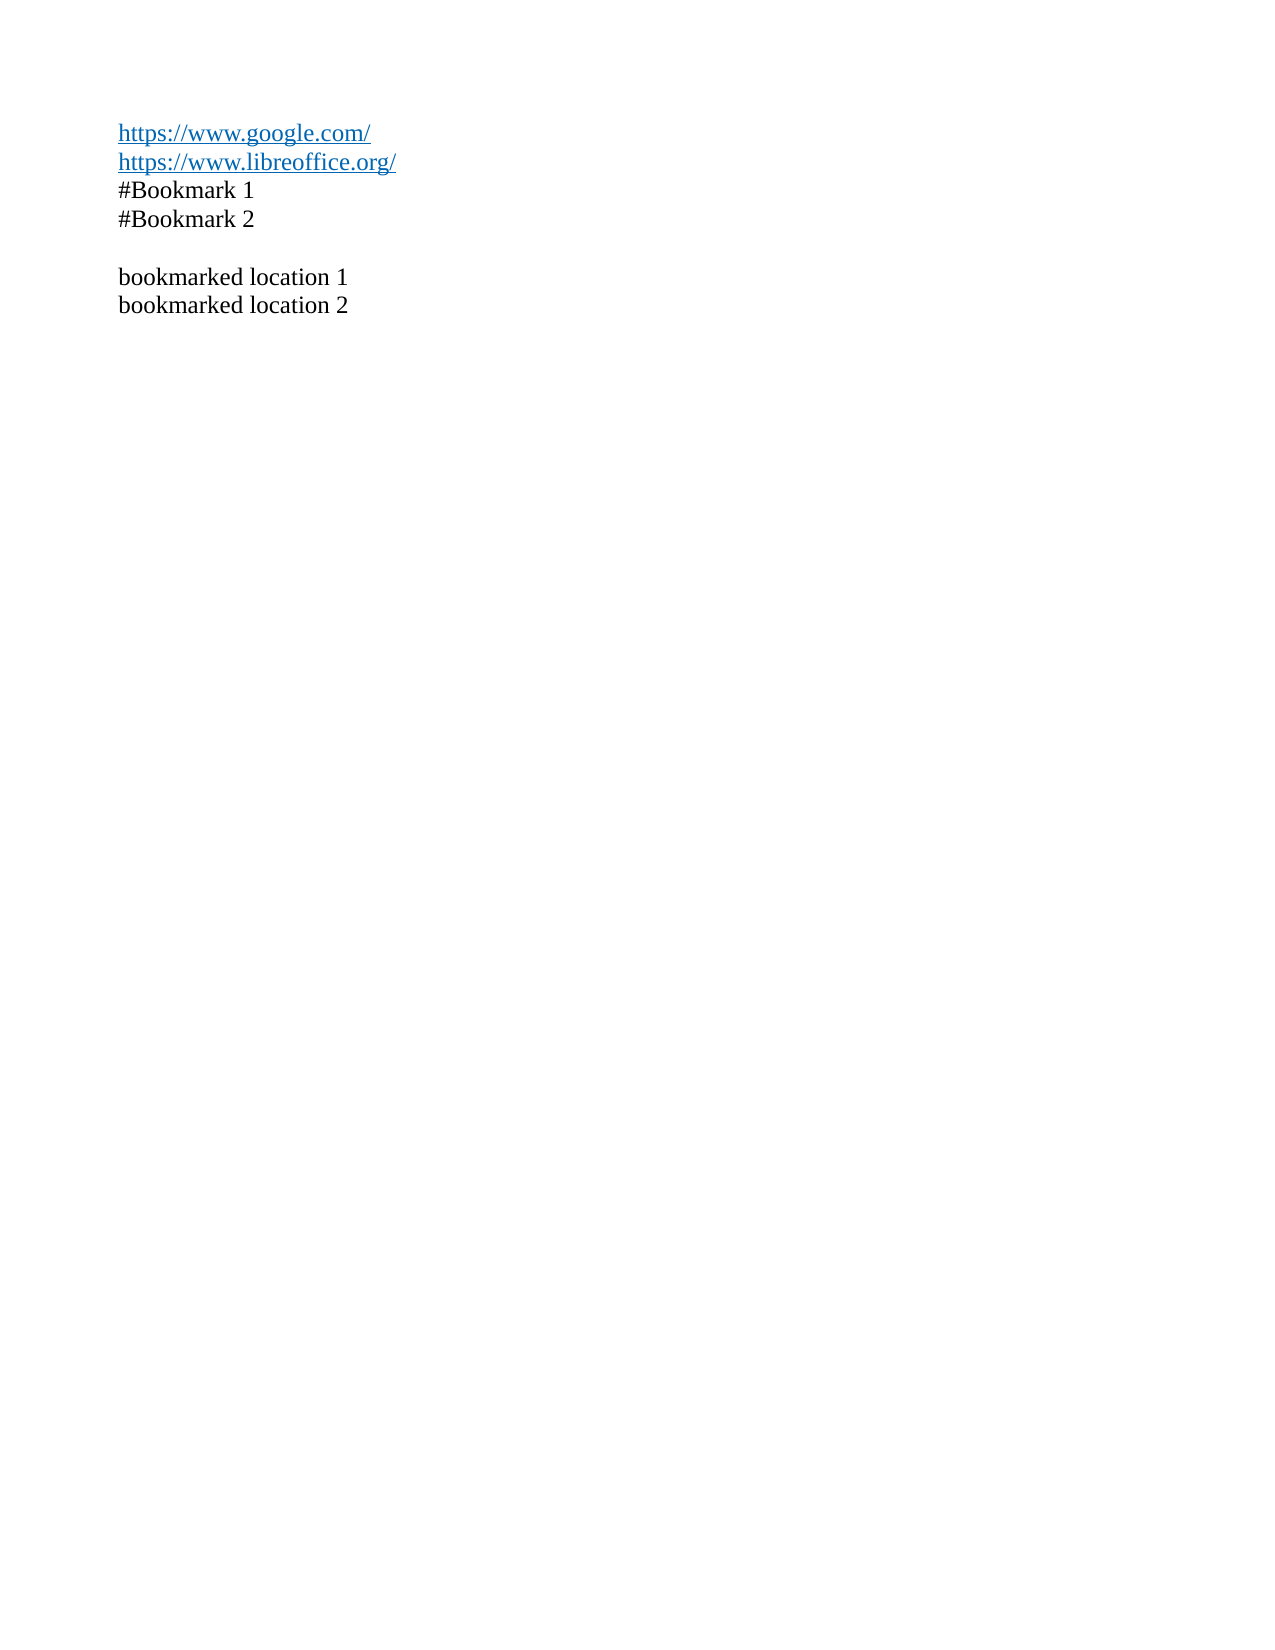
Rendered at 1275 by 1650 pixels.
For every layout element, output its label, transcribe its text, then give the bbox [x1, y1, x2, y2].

text https://www.google.com/ [118, 118, 1157, 147]
text #Bookmark 1 [118, 176, 1157, 204]
text bookmarked location 1 [118, 262, 1157, 291]
text bookmarked location 2 [118, 291, 1157, 319]
text #Bookmark 2 [118, 204, 1157, 233]
text https://www.libreoffice.org/ [118, 147, 1157, 176]
